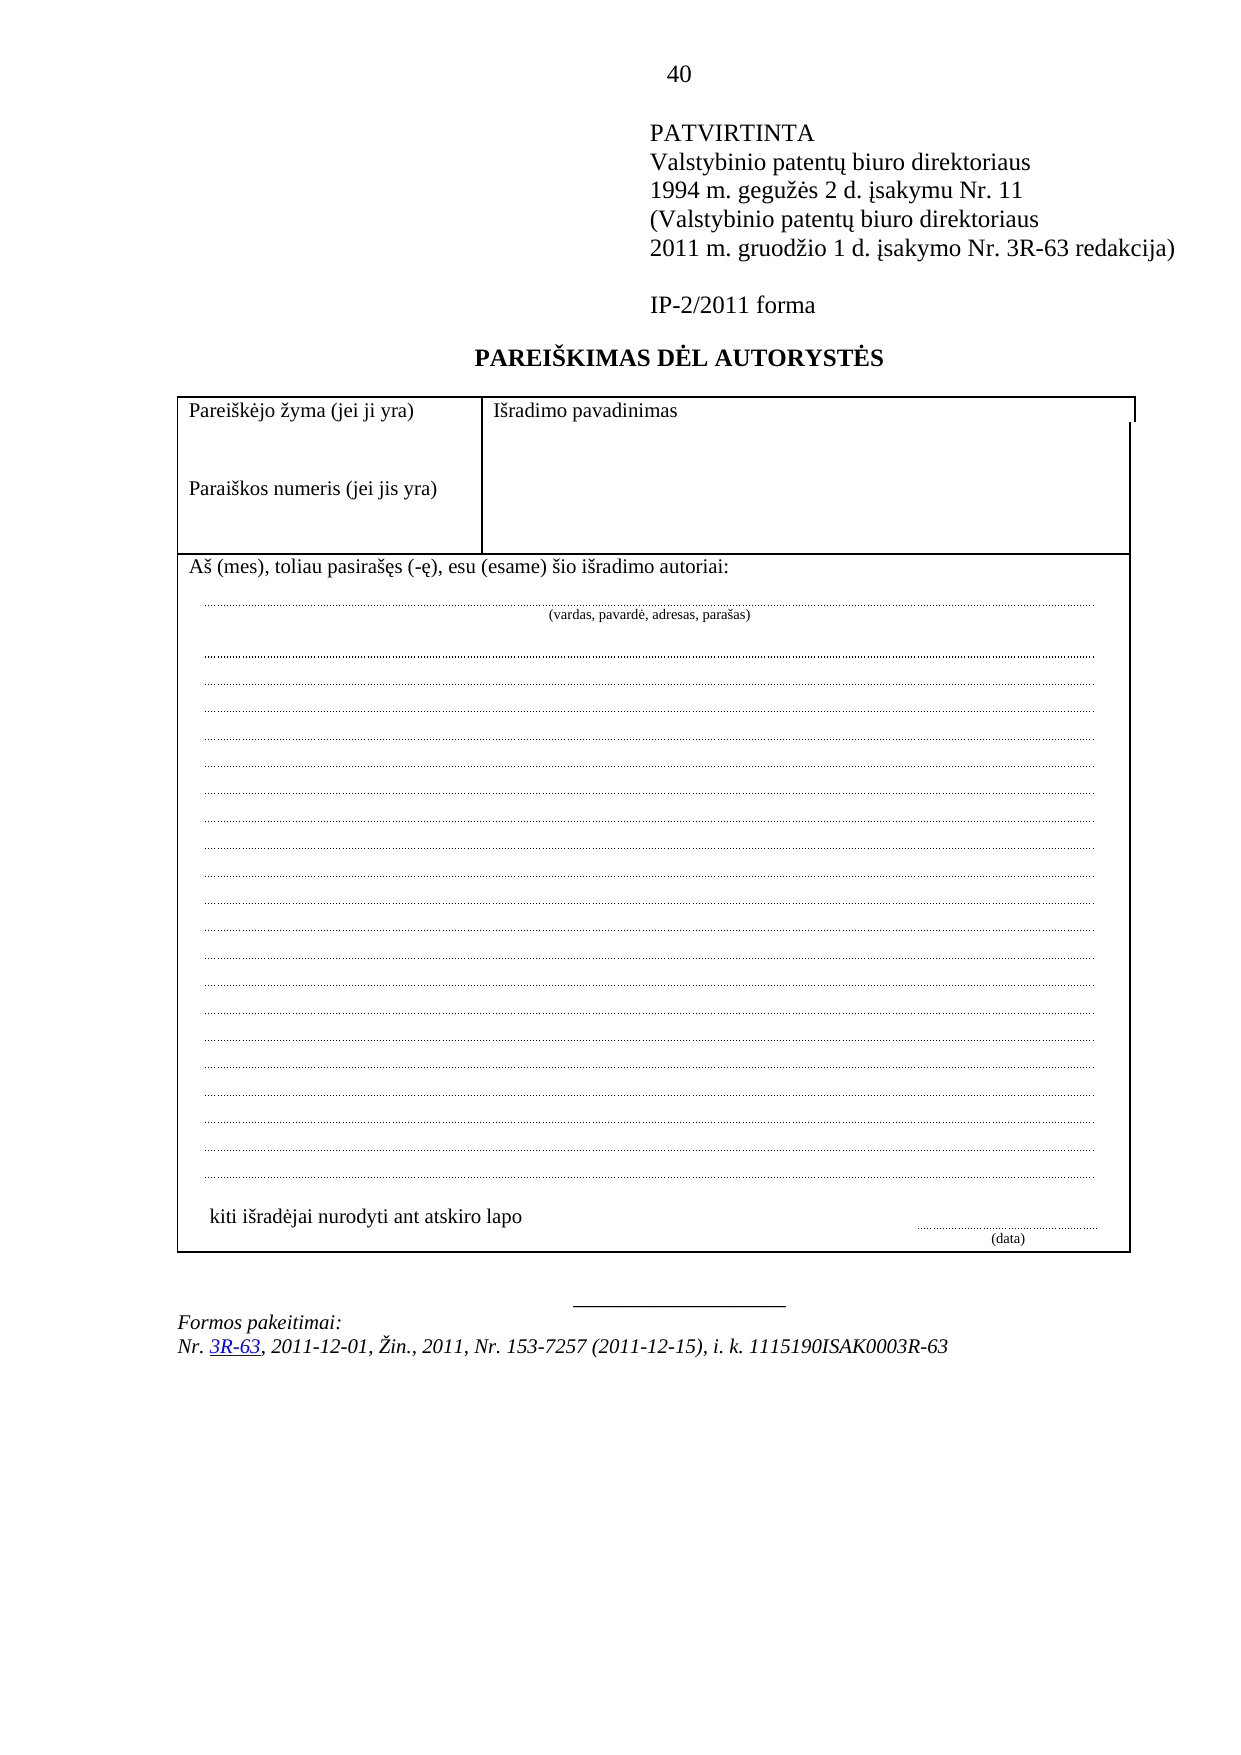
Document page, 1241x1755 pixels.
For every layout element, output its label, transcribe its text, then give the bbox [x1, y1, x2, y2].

text (Valstybinio patentų biuro direktoriaus [649, 204, 1181, 233]
table_cell [1094, 605, 1129, 630]
table_cell [178, 579, 205, 605]
table_cell [205, 985, 1093, 1012]
table_cell [178, 605, 205, 630]
table_cell [178, 656, 205, 684]
table_cell [178, 876, 205, 903]
table_cell [205, 766, 1093, 793]
table_cell [] kiti išradėjai nurodyti ant atskiro lapo [178, 1202, 609, 1228]
table_cell [178, 1013, 205, 1040]
table_cell [1094, 985, 1129, 1012]
table_cell [178, 848, 205, 876]
table_cell [1094, 711, 1129, 738]
table_cell [205, 1013, 1093, 1040]
table_cell [1131, 1122, 1135, 1149]
text PAREIŠKIMAS DĖL AUTORYSTĖS [177, 343, 1181, 372]
table_cell [1131, 1013, 1135, 1040]
text IP-2/2011 forma [177, 291, 1181, 319]
table_cell [178, 766, 205, 793]
table_header Išradimo pavadinimas [483, 398, 1134, 422]
table_cell Paraiškos numeris (jei jis yra) [178, 475, 481, 553]
table_cell [1094, 848, 1129, 876]
table_cell [1131, 739, 1135, 766]
table_cell [1131, 605, 1135, 630]
table_cell [1094, 579, 1129, 605]
table_cell [178, 1177, 1129, 1202]
text 1994 m. gegužės 2 d. įsakymu Nr. 11 [649, 176, 1181, 204]
table_cell [1131, 848, 1135, 876]
table_cell [1131, 985, 1135, 1012]
table_cell (vardas, pavardė, adresas, parašas) [205, 605, 1093, 630]
table_cell [205, 579, 1093, 605]
table_cell [1094, 821, 1129, 848]
table_cell [178, 1150, 205, 1177]
table_cell [205, 821, 1093, 848]
table_cell [1094, 930, 1129, 958]
table_cell [1094, 1095, 1129, 1122]
table_cell [1131, 711, 1135, 738]
table_cell [178, 793, 205, 821]
text _________________ [177, 1281, 1181, 1310]
table_cell [205, 876, 1093, 903]
table_cell [1131, 422, 1135, 474]
text Nr. 3R-63, 2011-12-01, Žin., 2011, Nr. 153-7257 (2011-12-15), i. k. 1115190ISAK0003R-63 [177, 1334, 1181, 1358]
table_cell [1098, 1202, 1129, 1228]
table_cell [483, 422, 1129, 553]
table_cell [1094, 766, 1129, 793]
table_header Pareiškėjo žyma (jei ji yra) [178, 398, 481, 422]
table_cell [178, 1040, 205, 1067]
table_cell [178, 985, 205, 1012]
table_cell [178, 684, 205, 711]
table_cell [1094, 958, 1129, 985]
table_cell [1094, 684, 1129, 711]
table_cell [205, 711, 1093, 738]
table_cell [178, 711, 205, 738]
table_cell [205, 739, 1093, 766]
table_cell [1131, 553, 1135, 578]
table_cell [205, 630, 1093, 656]
text PATVIRTINTA [649, 118, 1181, 147]
table_cell [1131, 1150, 1135, 1177]
table_cell [918, 1202, 1098, 1228]
table_cell [609, 1202, 918, 1228]
table_cell [178, 821, 205, 848]
table_cell [205, 793, 1093, 821]
table_cell [205, 1067, 1093, 1095]
table_cell [1131, 958, 1135, 985]
table_cell [1094, 1013, 1129, 1040]
table_cell [178, 903, 205, 930]
table_cell [178, 930, 205, 958]
table_cell [205, 958, 1093, 985]
table_cell [205, 1150, 1093, 1177]
table_cell [1094, 903, 1129, 930]
table_cell [1131, 821, 1135, 848]
table_cell [1131, 1228, 1135, 1251]
table_cell [178, 630, 205, 656]
table_cell [205, 848, 1093, 876]
table_cell [178, 958, 205, 985]
table_cell [1098, 1228, 1129, 1251]
table_cell [1094, 656, 1129, 684]
table_cell Aš (mes), toliau pasirašęs (-ę), esu (esame) šio išradimo autoriai: [178, 555, 1129, 578]
table_cell [205, 1122, 1093, 1149]
table_cell [178, 1067, 205, 1095]
table_cell [1094, 1150, 1129, 1177]
table_cell [1131, 656, 1135, 684]
table_cell [1131, 793, 1135, 821]
table_cell [1131, 1177, 1135, 1202]
table_cell [178, 1228, 918, 1251]
table_cell [1131, 684, 1135, 711]
table_cell [205, 1040, 1093, 1067]
table_cell (data) [918, 1228, 1098, 1251]
text Formos pakeitimai: [177, 1310, 1181, 1334]
table_cell [178, 1095, 205, 1122]
table_cell [1094, 1122, 1129, 1149]
table_cell [1131, 1067, 1135, 1095]
table_cell [1131, 903, 1135, 930]
table_cell [1131, 1202, 1135, 1228]
table_cell [1094, 1067, 1129, 1095]
table_cell [178, 1122, 205, 1149]
table_cell [1131, 1040, 1135, 1067]
table_cell [205, 930, 1093, 958]
table_cell [1131, 876, 1135, 903]
text 2011 m. gruodžio 1 d. įsakymo Nr. 3R-63 redakcija) [649, 233, 1181, 262]
table_cell [1131, 630, 1135, 656]
table_cell [1131, 766, 1135, 793]
table_cell [1094, 793, 1129, 821]
table_cell [1131, 475, 1135, 553]
table_cell [1131, 579, 1135, 605]
table_cell [1131, 1095, 1135, 1122]
table_cell [178, 739, 205, 766]
table_cell [205, 656, 1093, 684]
table_cell [205, 903, 1093, 930]
table_cell [205, 684, 1093, 711]
table_cell [178, 422, 481, 474]
table_cell [205, 1095, 1093, 1122]
table_cell [1094, 630, 1129, 656]
table_cell [1094, 1040, 1129, 1067]
table_cell [1094, 876, 1129, 903]
table_cell [1094, 739, 1129, 766]
table_cell [1131, 930, 1135, 958]
text Valstybinio patentų biuro direktoriaus [649, 147, 1181, 176]
